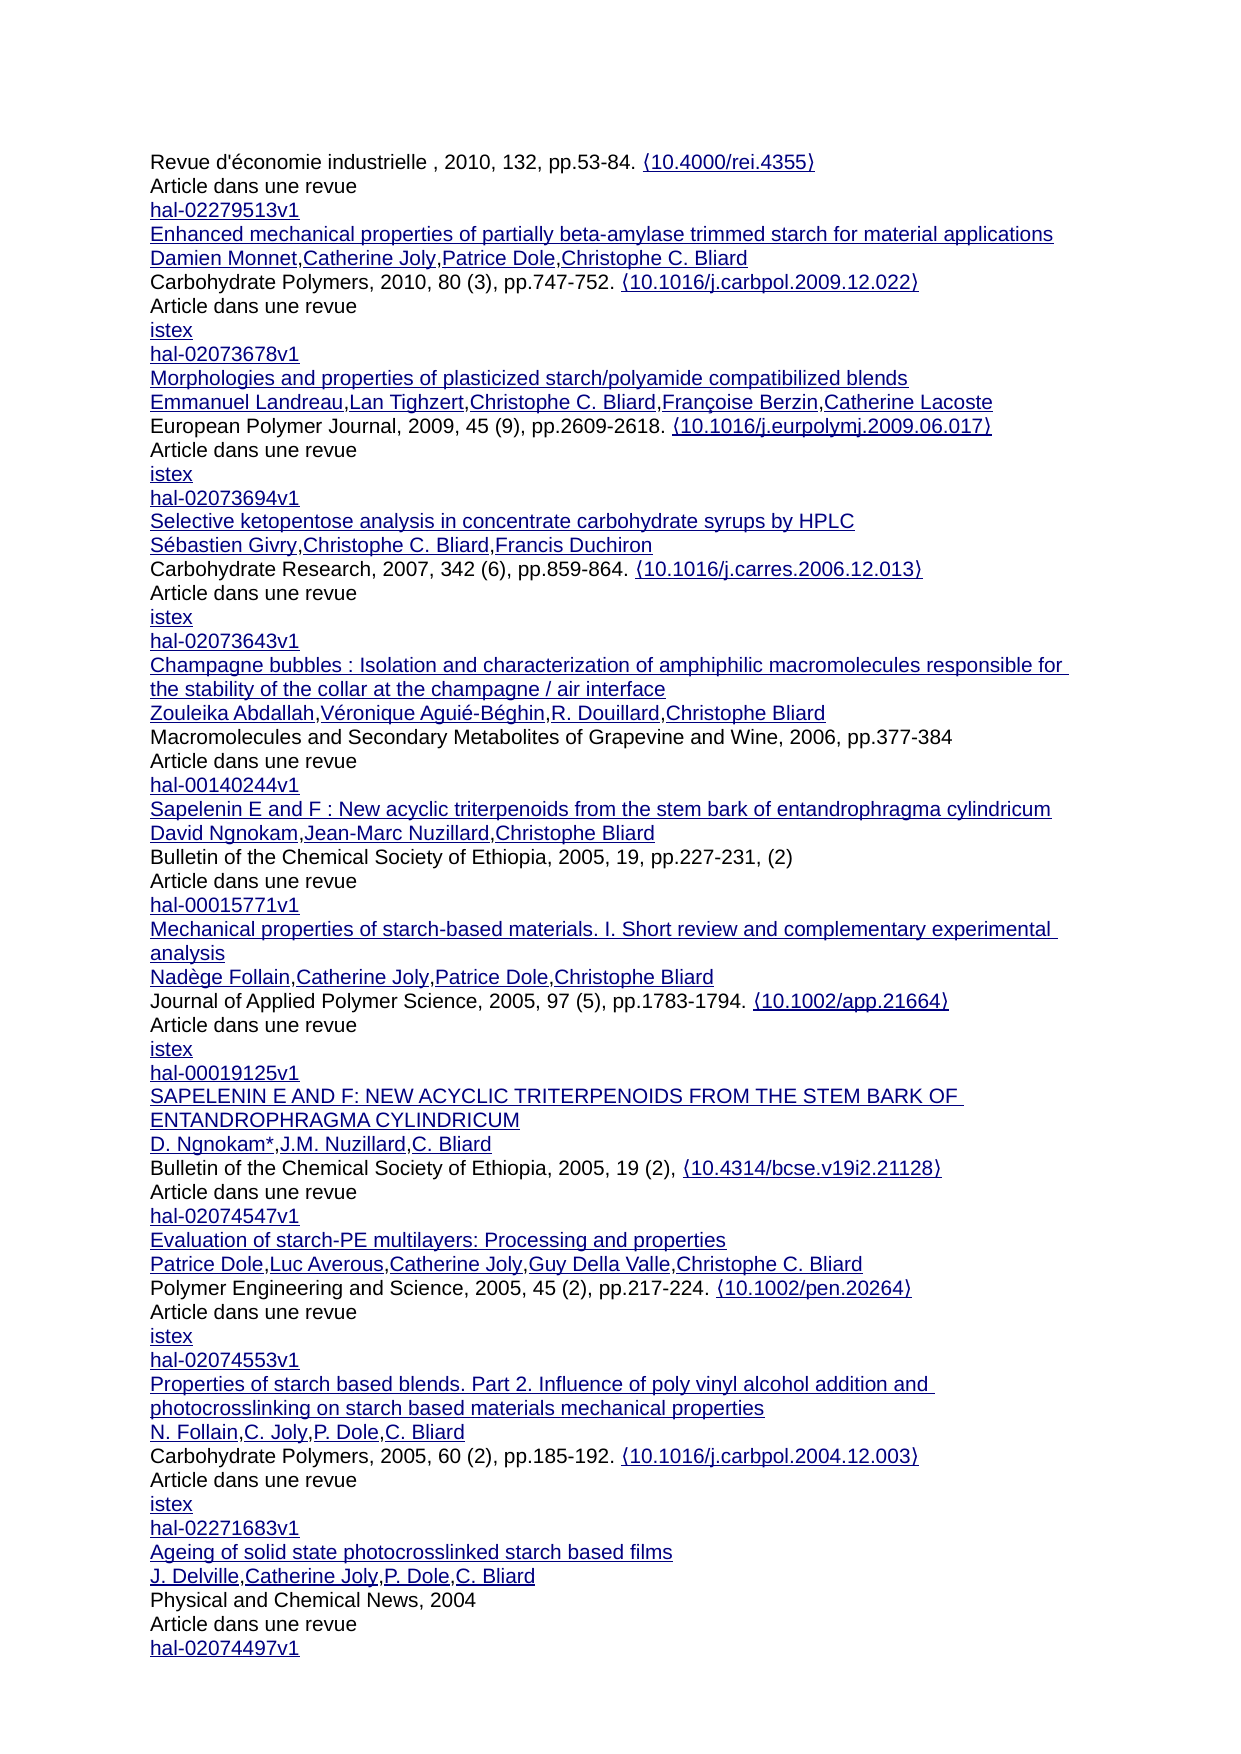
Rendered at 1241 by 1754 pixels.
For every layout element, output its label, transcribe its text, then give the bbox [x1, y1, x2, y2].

table_cell Ageing of solid state photocrosslinked starch based films J. Delville,Catherine Joly,P. Dole,C. Bliard Physical and Chemical News, 2004 Article dans une revue hal-02074497v1 [150, 1540, 1090, 1659]
table_cell SAPELENIN E AND F: NEW ACYCLIC TRITERPENOIDS FROM THE STEM BARK OF ENTANDROPHRAGMA CYLINDRICUM D. Ngnokam*,J.M. Nuzillard,C. Bliard Bulletin of the Chemical Society of Ethiopia, 2005, 19 (2), ⟨10.4314/bcse.v19i2.21128⟩ Article dans une revue hal-02074547v1 [150, 1084, 1090, 1228]
table_cell Evaluation of starch-PE multilayers: Processing and properties Patrice Dole,Luc Averous,Catherine Joly,Guy Della Valle,Christophe C. Bliard Polymer Engineering and Science, 2005, 45 (2), pp.217-224. ⟨10.1002/pen.20264⟩ Article dans une revue istex hal-02074553v1 [150, 1228, 1090, 1372]
table_cell Mechanical properties of starch-based materials. I. Short review and complementary experimental analysis Nadège Follain,Catherine Joly,Patrice Dole,Christophe Bliard Journal of Applied Polymer Science, 2005, 97 (5), pp.1783-1794. ⟨10.1002/app.21664⟩ Article dans une revue istex hal-00019125v1 [150, 917, 1090, 1084]
table_cell Enhanced mechanical properties of partially beta-amylase trimmed starch for material applications Damien Monnet,Catherine Joly,Patrice Dole,Christophe C. Bliard Carbohydrate Polymers, 2010, 80 (3), pp.747-752. ⟨10.1016/j.carbpol.2009.12.022⟩ Article dans une revue istex hal-02073678v1 [150, 222, 1090, 366]
table_cell Champagne bubbles : Isolation and characterization of amphiphilic macromolecules responsible for the stability of the collar at the champagne / air interface Zouleika Abdallah,Véronique Aguié-Béghin,R. Douillard,Christophe Bliard Macromolecules and Secondary Metabolites of Grapevine and Wine, 2006, pp.377-384 Article dans une revue hal-00140244v1 [150, 653, 1090, 797]
table_cell Properties of starch based blends. Part 2. Influence of poly vinyl alcohol addition and photocrosslinking on starch based materials mechanical properties N. Follain,C. Joly,P. Dole,C. Bliard Carbohydrate Polymers, 2005, 60 (2), pp.185-192. ⟨10.1016/j.carbpol.2004.12.003⟩ Article dans une revue istex hal-02271683v1 [150, 1372, 1090, 1539]
table_cell Morphologies and properties of plasticized starch/polyamide compatibilized blends Emmanuel Landreau,Lan Tighzert,Christophe C. Bliard,Françoise Berzin,Catherine Lacoste European Polymer Journal, 2009, 45 (9), pp.2609-2618. ⟨10.1016/j.eurpolymj.2009.06.017⟩ Article dans une revue istex hal-02073694v1 [150, 366, 1090, 509]
table_cell Sapelenin E and F : New acyclic triterpenoids from the stem bark of entandrophragma cylindricum David Ngnokam,Jean-Marc Nuzillard,Christophe Bliard Bulletin of the Chemical Society of Ethiopia, 2005, 19, pp.227-231, (2) Article dans une revue hal-00015771v1 [150, 797, 1090, 917]
table_cell Revue d'économie industrielle , 2010, 132, pp.53-84. ⟨10.4000/rei.4355⟩ Article dans une revue hal-02279513v1 [150, 150, 1090, 222]
table_cell Selective ketopentose analysis in concentrate carbohydrate syrups by HPLC Sébastien Givry,Christophe C. Bliard,Francis Duchiron Carbohydrate Research, 2007, 342 (6), pp.859-864. ⟨10.1016/j.carres.2006.12.013⟩ Article dans une revue istex hal-02073643v1 [150, 509, 1090, 653]
